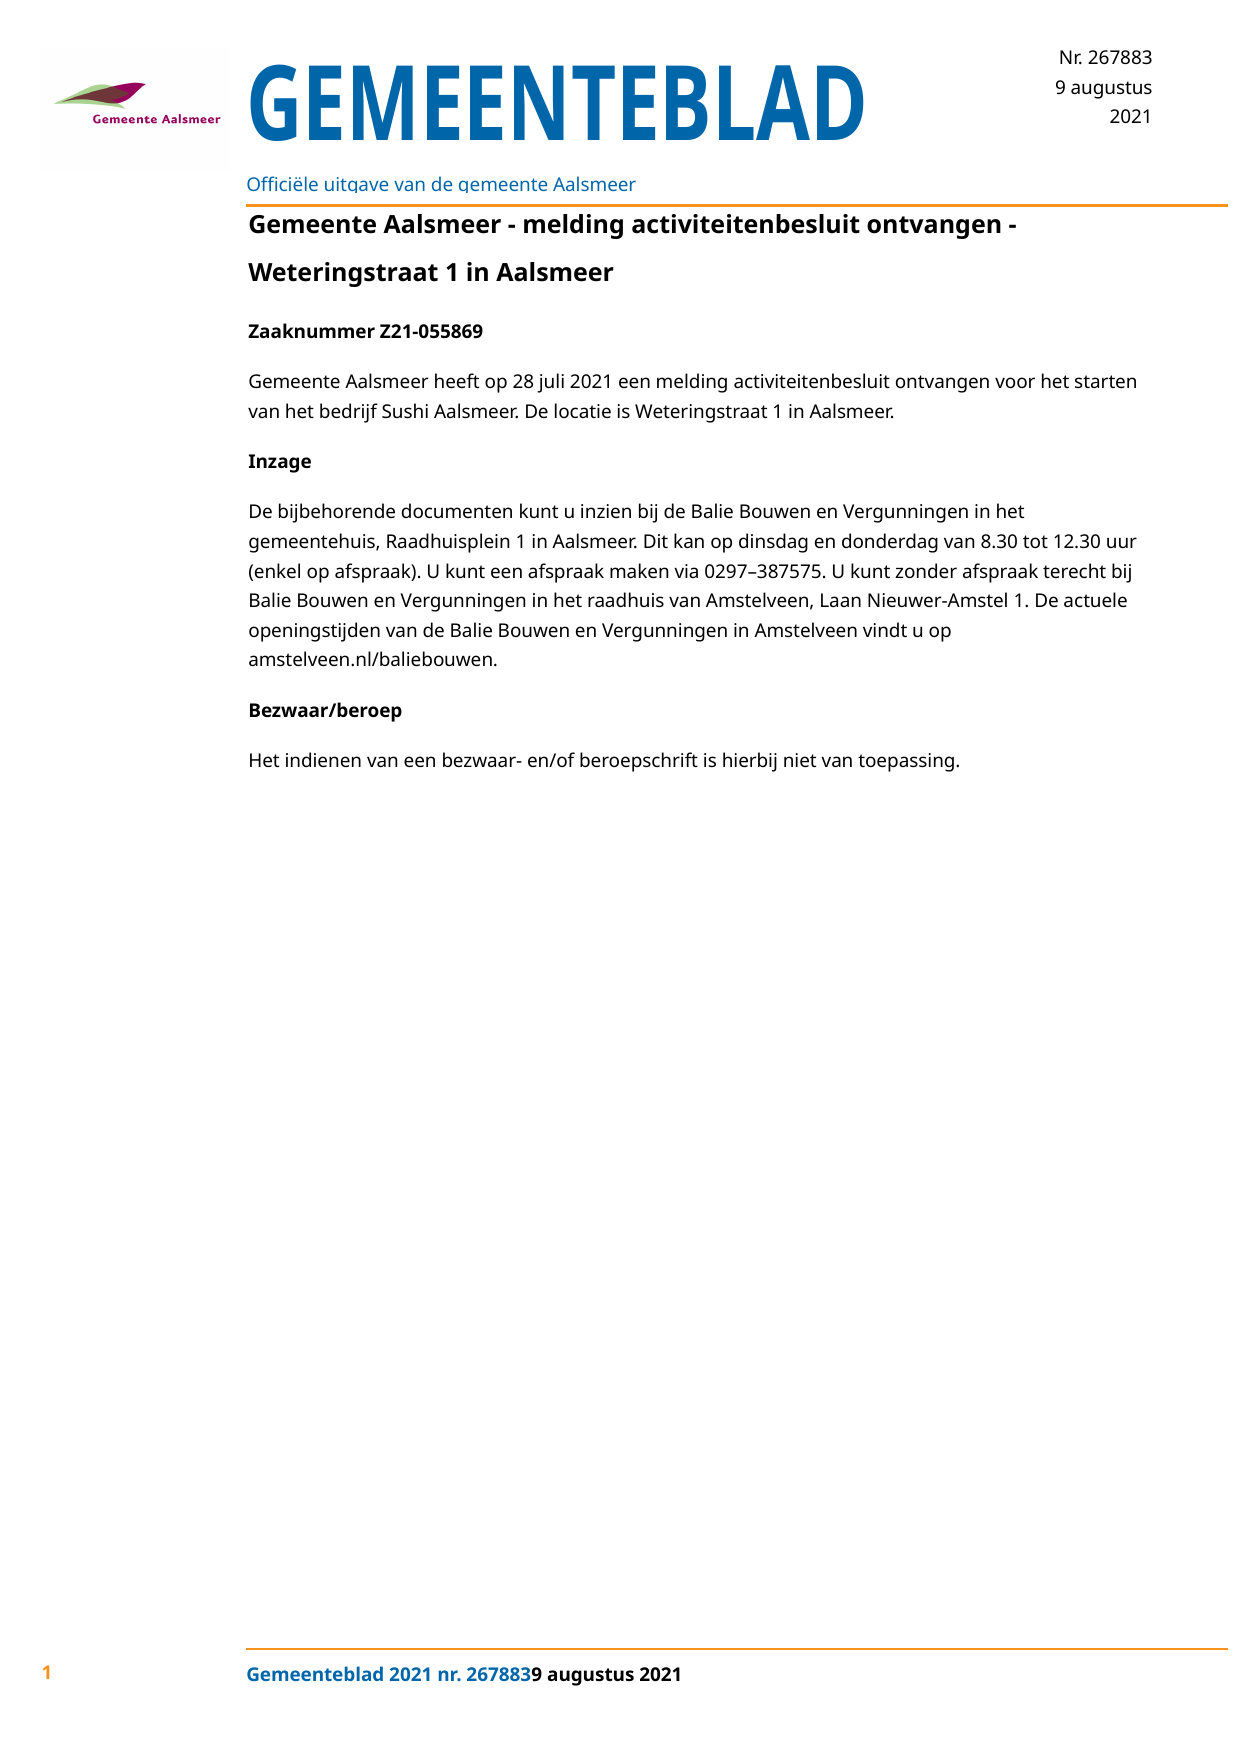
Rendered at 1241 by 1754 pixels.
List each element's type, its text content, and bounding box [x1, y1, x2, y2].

text Het indienen van een bezwaar- en/of beroepschrift is hierbij niet van toepassing. [248, 747, 1152, 773]
text Gemeente Aalsmeer - melding activiteitenbesluit ontvangen - Weteringstraat 1 in Aalsmeer [248, 207, 1152, 288]
text Gemeente Aalsmeer heeft op 28 juli 2021 een melding activiteitenbesluit ontvangen voor het starten van het bedrijf Sushi Aalsmeer. De locatie is Weteringstraat 1 in Aalsmeer. [248, 368, 1152, 424]
text Bezwaar/beroep [248, 697, 1152, 723]
picture [41, 47, 231, 172]
text Zaaknummer Z21-055869 [248, 318, 1152, 344]
text De bijbehorende documenten kunt u inzien bij de Balie Bouwen en Vergunningen in het gemeentehuis, Raadhuisplein 1 in Aalsmeer. Dit kan op dinsdag en donderdag van 8.30 tot 12.30 uur (enkel op afspraak). U kunt een afspraak maken via 0297–387575. U kunt zonder afspraak terecht bij Balie Bouwen en Vergunningen in het raadhuis van Amstelveen, Laan Nieuwer-Amstel 1. De actuele openingstijden van de Balie Bouwen en Vergunningen in Amstelveen vindt u op amstelveen.nl/baliebouwen. [248, 499, 1152, 672]
text Inzage [248, 448, 1152, 474]
